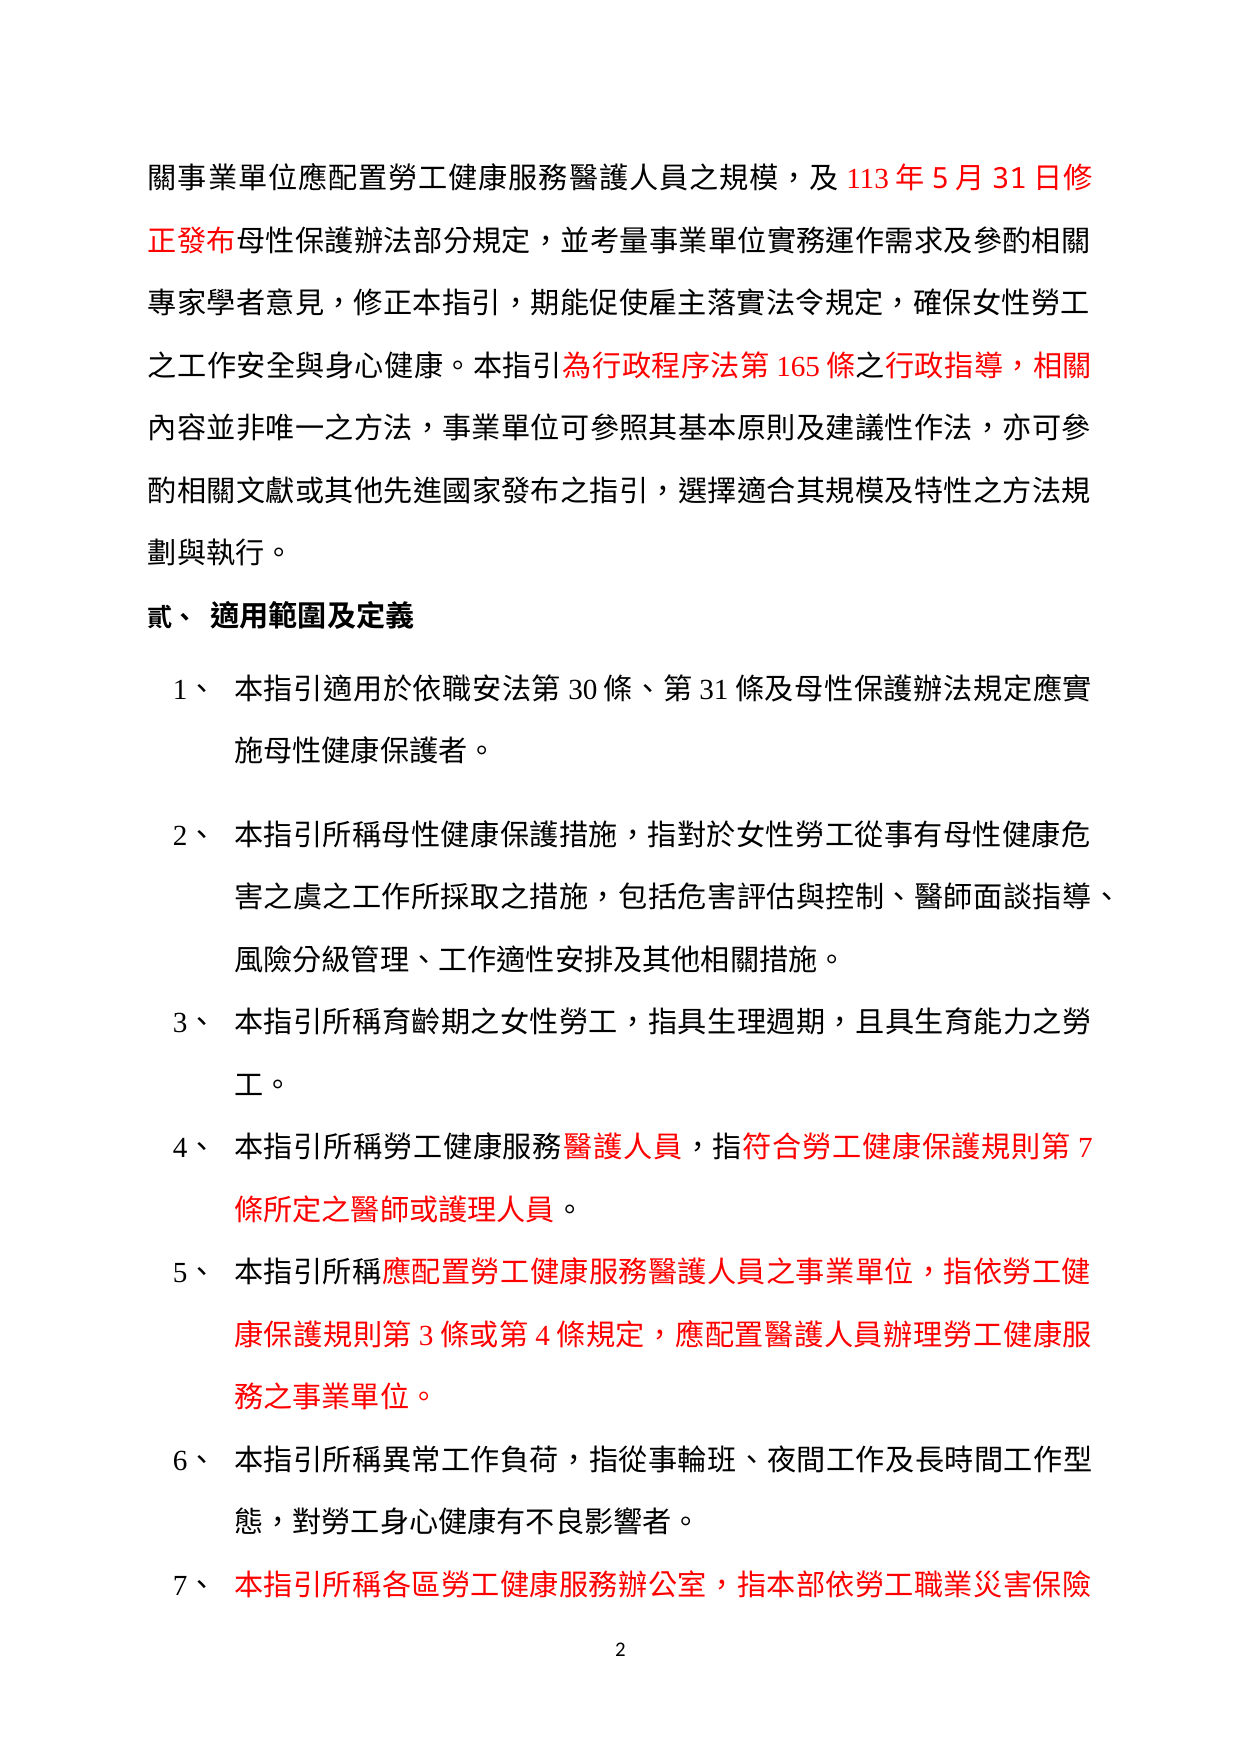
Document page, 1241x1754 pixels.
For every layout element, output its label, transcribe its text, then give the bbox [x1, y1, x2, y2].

list 本指引所稱育齡期之女性勞工，指具生理週期，且具生育能力之勞工。 [173, 978, 1092, 1103]
list 本指引適用於依職安法第30條、第31條及母性保護辦法規定應實施母性健康保護者。 [173, 645, 1092, 770]
list 本指引所稱應配置勞工健康服務醫護人員之事業單位，指依勞工健康保護規則第3條或第4條規定，應配置醫護人員辦理勞工健康服務之事業單位。 [173, 1228, 1092, 1416]
subtitle 適用範圍及定義 [148, 572, 1092, 634]
list 本指引所稱勞工健康服務醫護人員，指符合勞工健康保護規則第7條所定之醫師或護理人員。 [173, 1103, 1092, 1228]
text 為使事業單位對於職安法應採取母性健康保護相關措施有依循之參據，勞動部（以下簡稱本部）依據女性勞工母性健康保護實施辦法(以下簡稱母性保護辦法)第5條第3項，並參考國內外相關實務作法及勞動法規訂定本指引，本指引前於105年3月10日訂定並公告，曾於110年2月20日修正，本次修正為配合110年12月22日修正發布之勞工健康保護規則有關事業單位應配置勞工健康服務醫護人員之規模，及113年5月31日修正發布母性保護辦法部分規定，並考量事業單位實務運作需求及參酌相關專家學者意見，修正本指引，期能促使雇主落實法令規定，確保女性勞工之工作安全與身心健康。本指引為行政程序法第165條之行政指導，相關內容並非唯一之方法，事業單位可參照其基本原則及建議性作法，亦可參酌相關文獻或其他先進國家發布之指引，選擇適合其規模及特性之方法規劃與執行。 [148, 134, 1092, 572]
list 本指引所稱異常工作負荷，指從事輪班、夜間工作及長時間工作型態，對勞工身心健康有不良影響者。 [173, 1416, 1092, 1541]
list 本指引所稱母性健康保護措施，指對於女性勞工從事有母性健康危害之虞之工作所採取之措施，包括危害評估與控制、醫師面談指導、風險分級管理、工作適性安排及其他相關措施。 [173, 791, 1092, 978]
list 本指引所稱各區勞工健康服務辦公室，指本部依勞工職業災害保險 [173, 1541, 1092, 1603]
